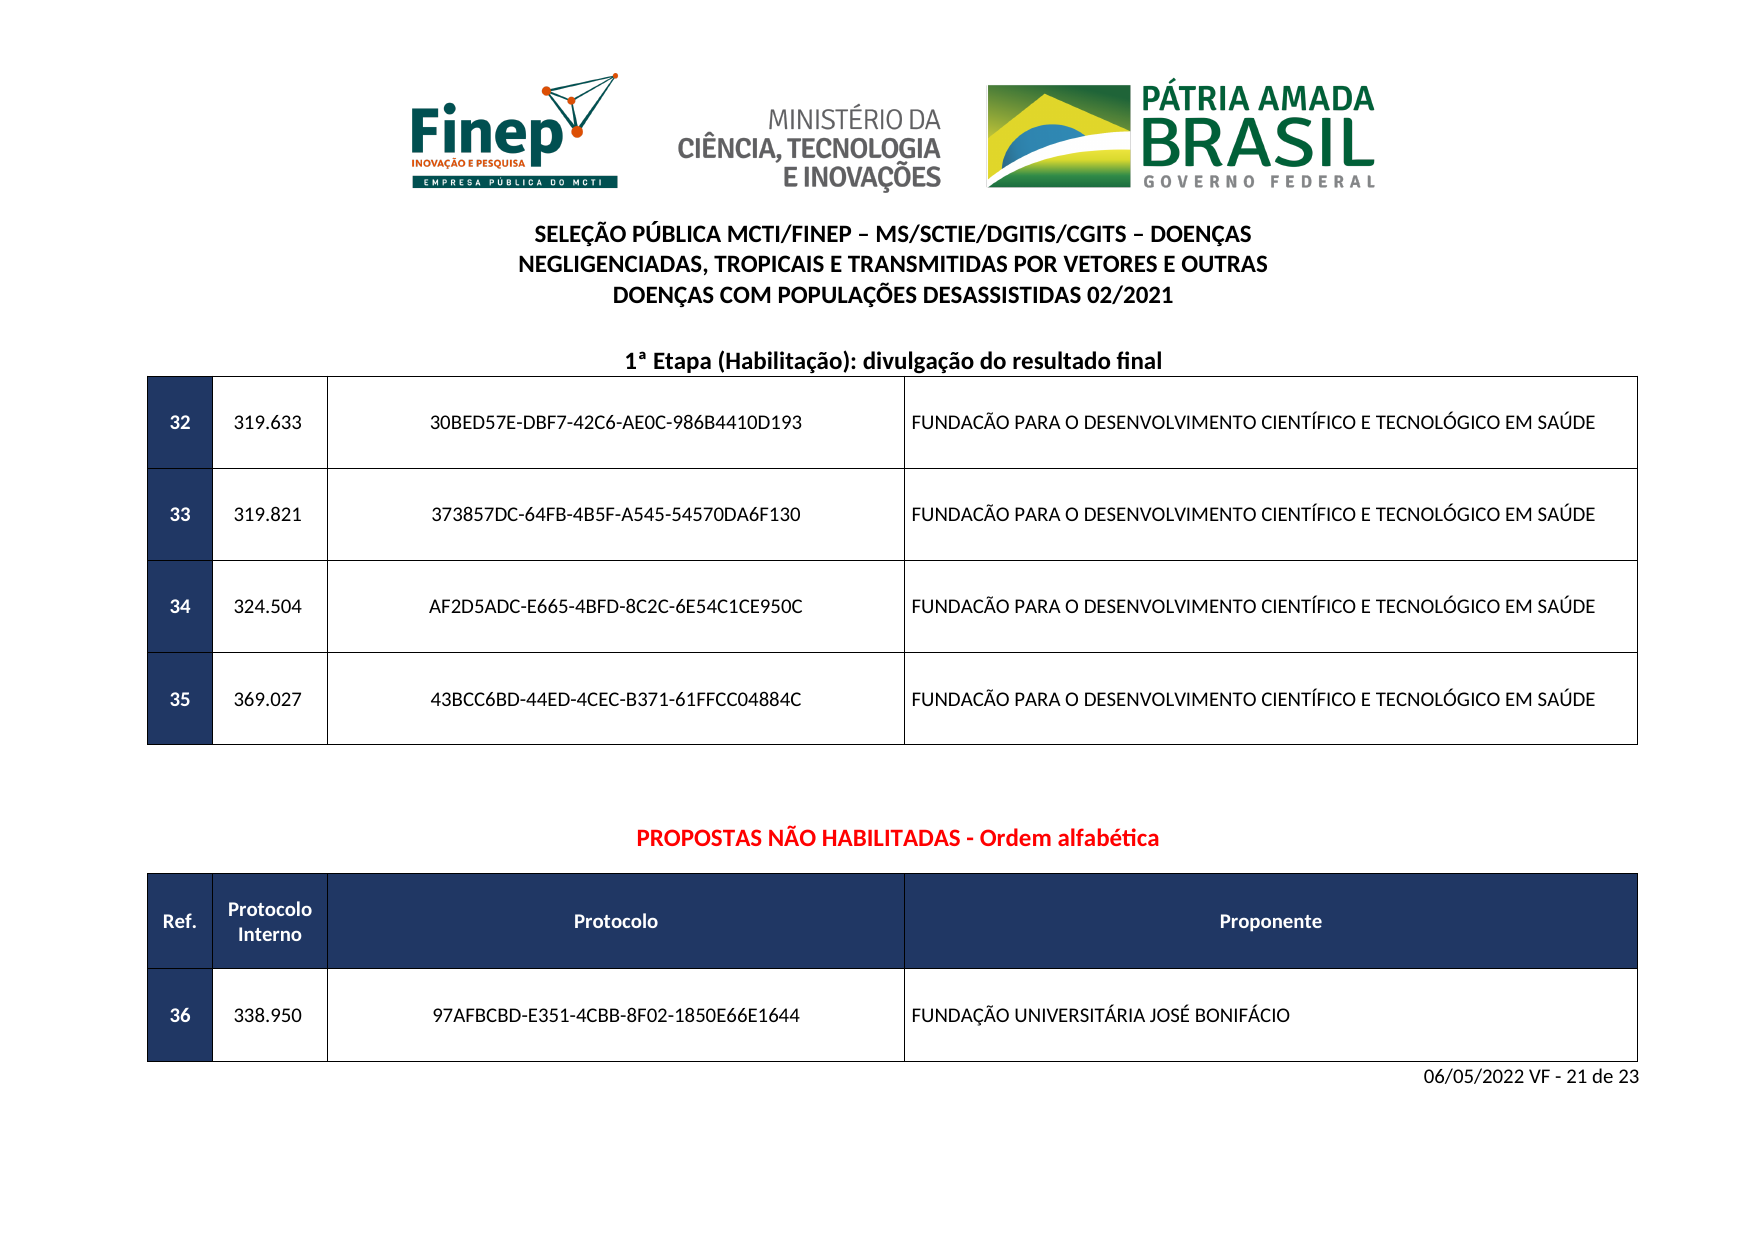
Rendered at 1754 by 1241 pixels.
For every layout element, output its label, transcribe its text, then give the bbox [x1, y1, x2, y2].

table_cell PROPOSTAS NÃO HABILITADAS - Ordem alfabética [179, 744, 1754, 873]
table_cell Protocolo Interno [213, 874, 327, 968]
table_cell [148, 745, 179, 873]
table_cell [1638, 652, 1754, 744]
table_cell 30BED57E-DBF7-42C6-AE0C-986B4410D193 [328, 377, 904, 468]
table_cell 97AFBCBD-E351-4CBB-8F02-1850E66E1644 [328, 969, 904, 1061]
table_cell Proponente [905, 874, 1637, 968]
table_cell 33 [148, 469, 212, 560]
table_cell 36 [148, 969, 212, 1061]
table_cell 319.821 [213, 469, 327, 560]
table_cell 319.633 [213, 377, 327, 468]
table_cell 369.027 [213, 653, 327, 744]
table_cell [1638, 376, 1754, 468]
table_cell FUNDAÇÃO UNIVERSITÁRIA JOSÉ BONIFÁCIO [905, 969, 1637, 1061]
table_cell AF2D5ADC-E665-4BFD-8C2C-6E54C1CE950C [328, 561, 904, 652]
table_cell 34 [148, 561, 212, 652]
table_cell 43BCC6BD-44ED-4CEC-B371-61FFCC04884C [328, 653, 904, 744]
table_cell [1638, 560, 1754, 652]
table_cell FUNDACÃO PARA O DESENVOLVIMENTO CIENTÍFICO E TECNOLÓGICO EM SAÚDE [905, 377, 1637, 468]
table_cell 35 [148, 653, 212, 744]
table_cell 324.504 [213, 561, 327, 652]
table_cell [1638, 873, 1754, 968]
table_cell 373857DC-64FB-4B5F-A545-54570DA6F130 [328, 469, 904, 560]
table_cell Ref. [148, 874, 212, 968]
table_cell [1638, 468, 1754, 560]
table_cell FUNDACÃO PARA O DESENVOLVIMENTO CIENTÍFICO E TECNOLÓGICO EM SAÚDE [905, 469, 1637, 560]
table_cell Protocolo [328, 874, 904, 968]
table_cell 32 [148, 377, 212, 468]
table_cell FUNDACÃO PARA O DESENVOLVIMENTO CIENTÍFICO E TECNOLÓGICO EM SAÚDE [905, 653, 1637, 744]
table_cell FUNDACÃO PARA O DESENVOLVIMENTO CIENTÍFICO E TECNOLÓGICO EM SAÚDE [905, 561, 1637, 652]
table_cell 338.950 [213, 969, 327, 1061]
table_cell [1638, 968, 1754, 1061]
